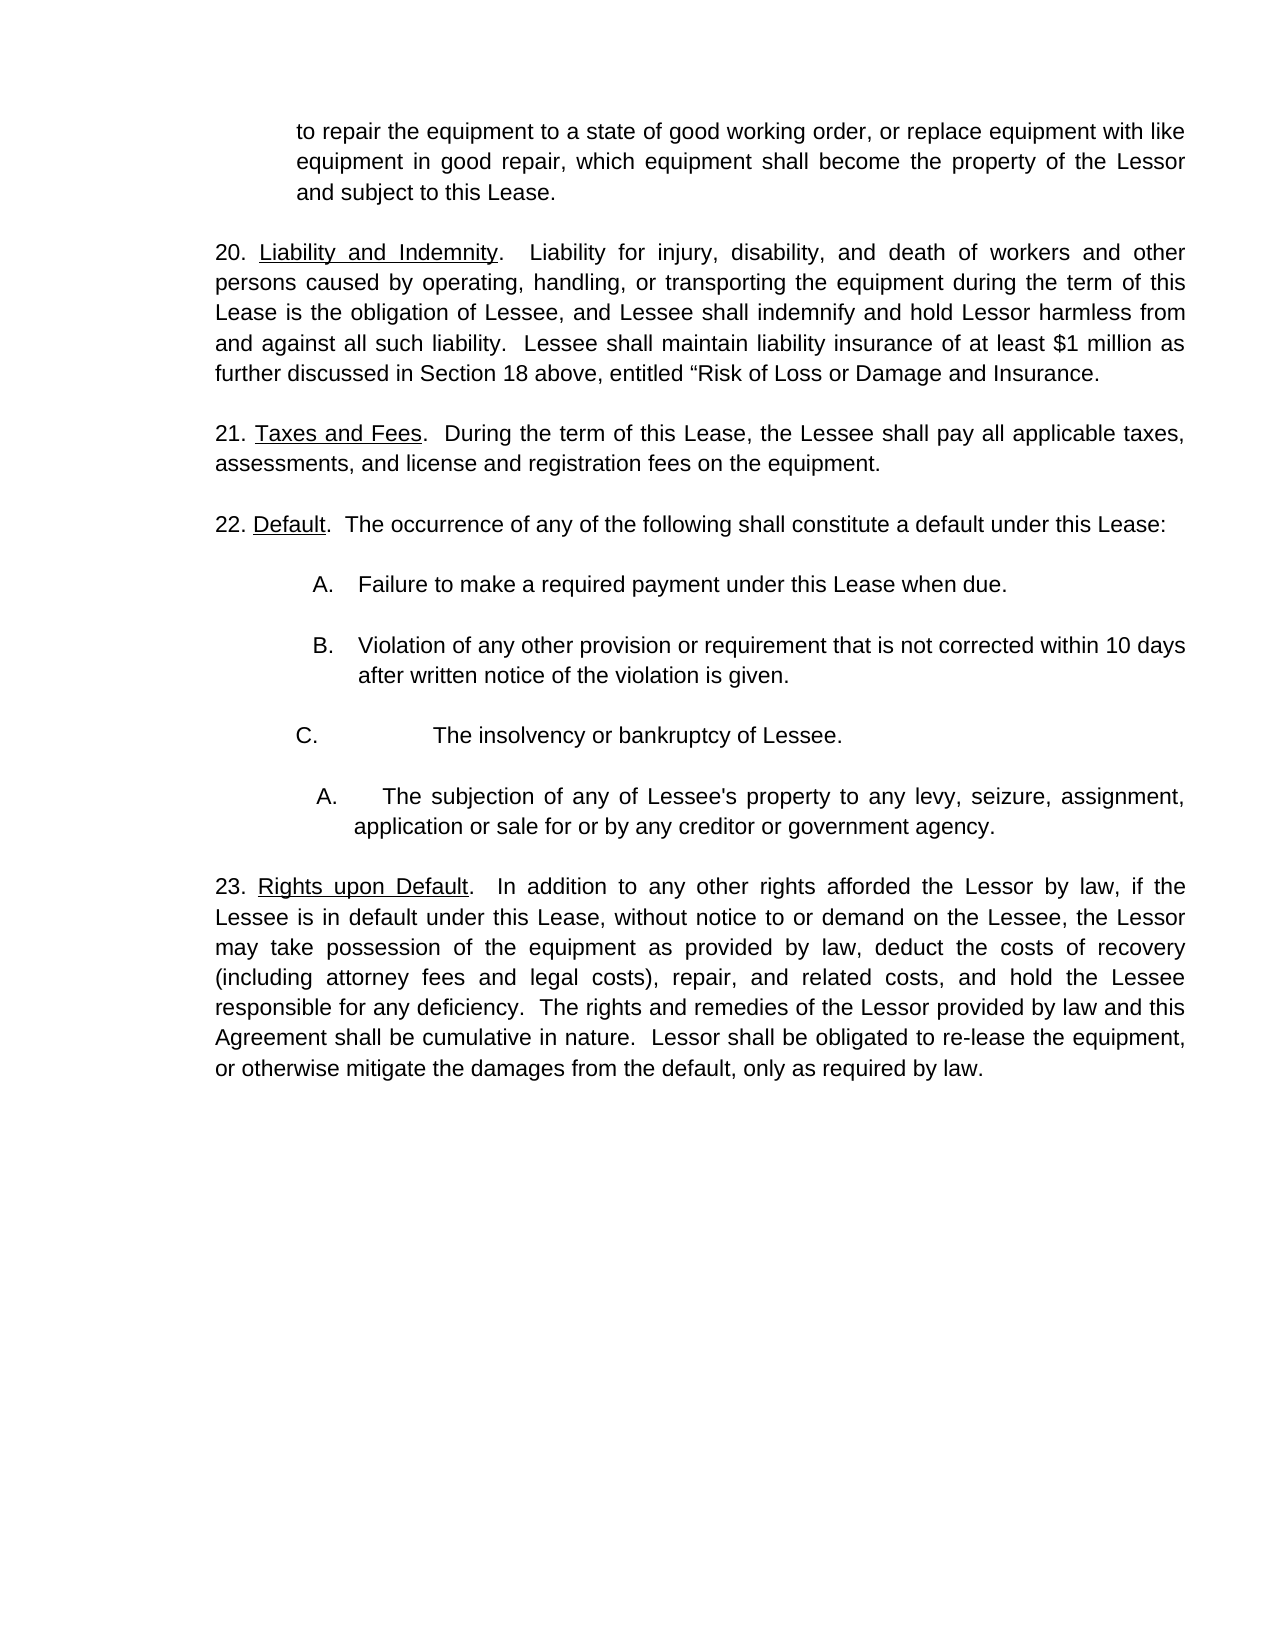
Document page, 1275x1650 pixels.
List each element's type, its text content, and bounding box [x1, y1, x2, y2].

text 20. Liability and Indemnity. Liability for injury, disability, and death of workers and other persons caused by operating, handling, or transporting the equipment during the term of this Lease is the obligation of Lessee, and Lessee shall indemnify and hold Lessor harmless from and against all such liability. Lessee shall maintain liability insurance of at least $1 million as further discussed in Section 18 above, entitled “Risk of Loss or Damage and Insurance. [215, 239, 1186, 386]
text 21. Taxes and Fees. During the term of this Lease, the Lessee shall pay all applicable taxes, assessments, and license and registration fees on the equipment. [215, 420, 1186, 477]
list Violation of any other provision or requirement that is not corrected within 10 days after written notice of the violation is given. [312, 632, 1186, 688]
text 23. Rights upon Default. In addition to any other rights afforded the Lessor by law, if the Lessee is in default under this Lease, without notice to or demand on the Lessee, the Lessor may take possession of the equipment as provided by law, deduct the costs of recovery (including attorney fees and legal costs), repair, and related costs, and hold the Lessee responsible for any deficiency. The rights and remedies of the Lessor provided by law and this Agreement shall be cumulative in nature. Lessor shall be obligated to re-lease the equipment, or otherwise mitigate the damages from the default, only as required by law. [215, 873, 1186, 1081]
text C. The insolvency or bankruptcy of Lessee. [177, 722, 1186, 748]
list Failure to make a required payment under this Lease when due. [312, 571, 1186, 597]
list The subjection of any of Lessee's property to any levy, seizure, assignment, application or sale for or by any creditor or government agency. [316, 783, 1186, 839]
text 22. Default. The occurrence of any of the following shall constitute a default under this Lease: [215, 511, 1186, 537]
list to repair the equipment to a state of good working order, or replace equipment with like equipment in good repair, which equipment shall become the property of the Lessor and subject to this Lease. [252, 118, 1186, 205]
